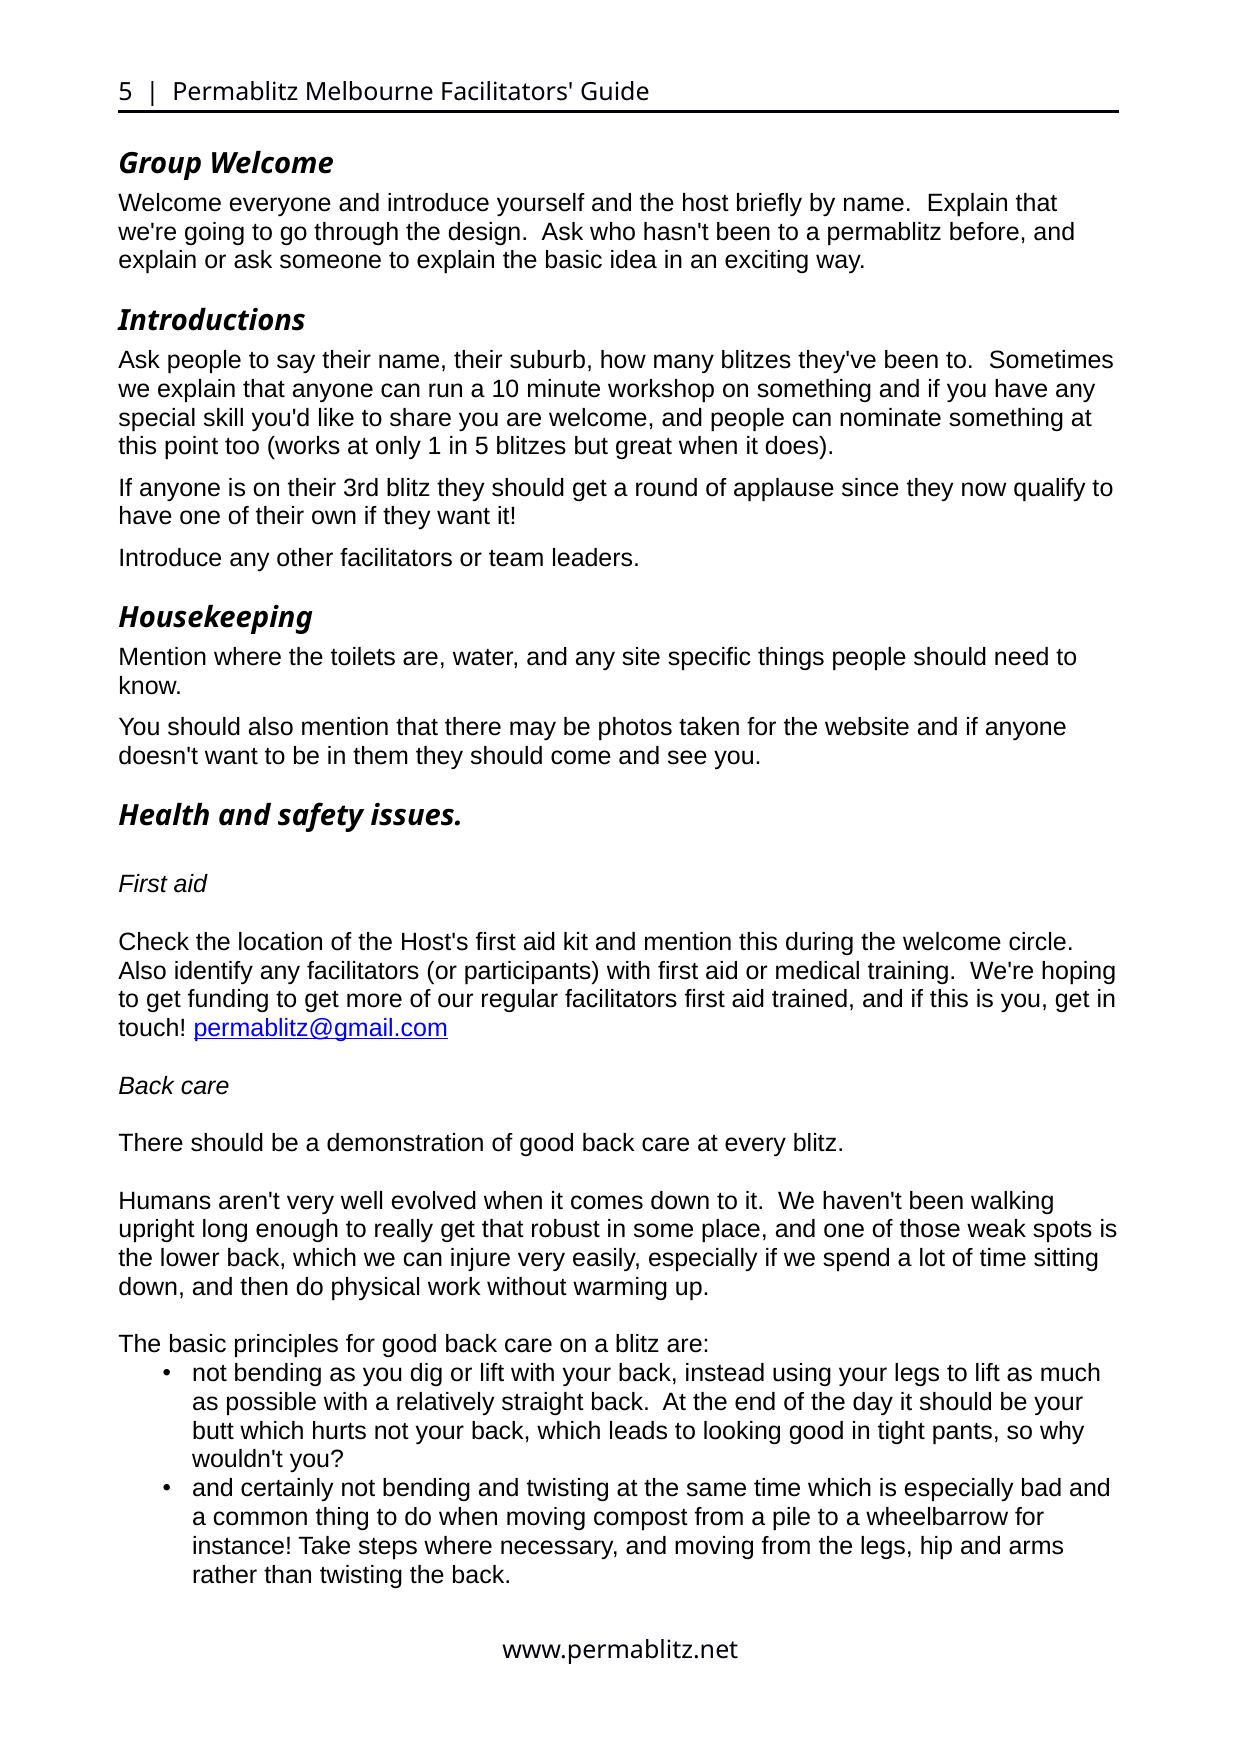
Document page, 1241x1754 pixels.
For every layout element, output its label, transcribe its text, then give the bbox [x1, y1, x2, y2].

text Mention where the toilets are, water, and any site specific things people should need to know. [118, 642, 1122, 700]
subtitle Group Welcome [118, 142, 1122, 182]
text Humans aren't very well evolved when it comes down to it. We haven't been walking upright long enough to really get that robust in some place, and one of those weak spots is the lower back, which we can injure very easily, especially if we spend a lot of time sitting down, and then do physical work without warming up. [118, 1186, 1122, 1301]
subtitle Introductions [118, 299, 1122, 339]
text Check the location of the Host's first aid kit and mention this during the welcome circle. Also identify any facilitators (or participants) with first aid or medical training. We're hoping to get funding to get more of our regular facilitators first aid trained, and if this is you, get in touch! permablitz@gmail.com [118, 927, 1122, 1042]
text First aid [118, 869, 1122, 898]
text Welcome everyone and introduce yourself and the host briefly by name. Explain that we're going to go through the design. Ask who hasn't been to a permablitz before, and explain or ask someone to explain the basic idea in an exciting way. [118, 188, 1122, 274]
text The basic principles for good back care on a blitz are: [118, 1301, 1122, 1358]
list not bending as you dig or lift with your back, instead using your legs to lift as much as possible with a relatively straight back. At the end of the day it should be your butt which hurts not your back, which leads to looking good in tight pants, so why wouldn't you? [162, 1358, 1122, 1473]
text If anyone is on their 3rd blitz they should get a round of applause since they now qualify to have one of their own if they want it! [118, 472, 1122, 530]
text Ask people to say their name, their suburb, how many blitzes they've been to. Sometimes we explain that anyone can run a 10 minute workshop on something and if you have any special skill you'd like to share you are welcome, and people can nominate something at this point too (works at only 1 in 5 blitzes but great when it does). [118, 345, 1122, 460]
subtitle Housekeeping [118, 596, 1122, 636]
text Back care There should be a demonstration of good back care at every blitz. [118, 1071, 1122, 1186]
text You should also mention that there may be photos taken for the website and if anyone doesn't want to be in them they should come and see you. [118, 712, 1122, 770]
subtitle Health and safety issues. [118, 795, 1122, 834]
list and certainly not bending and twisting at the same time which is especially bad and a common thing to do when moving compost from a pile to a wheelbarrow for instance! Take steps where necessary, and moving from the legs, hip and arms rather than twisting the back. [162, 1473, 1122, 1588]
text Introduce any other facilitators or team leaders. [118, 542, 1122, 571]
